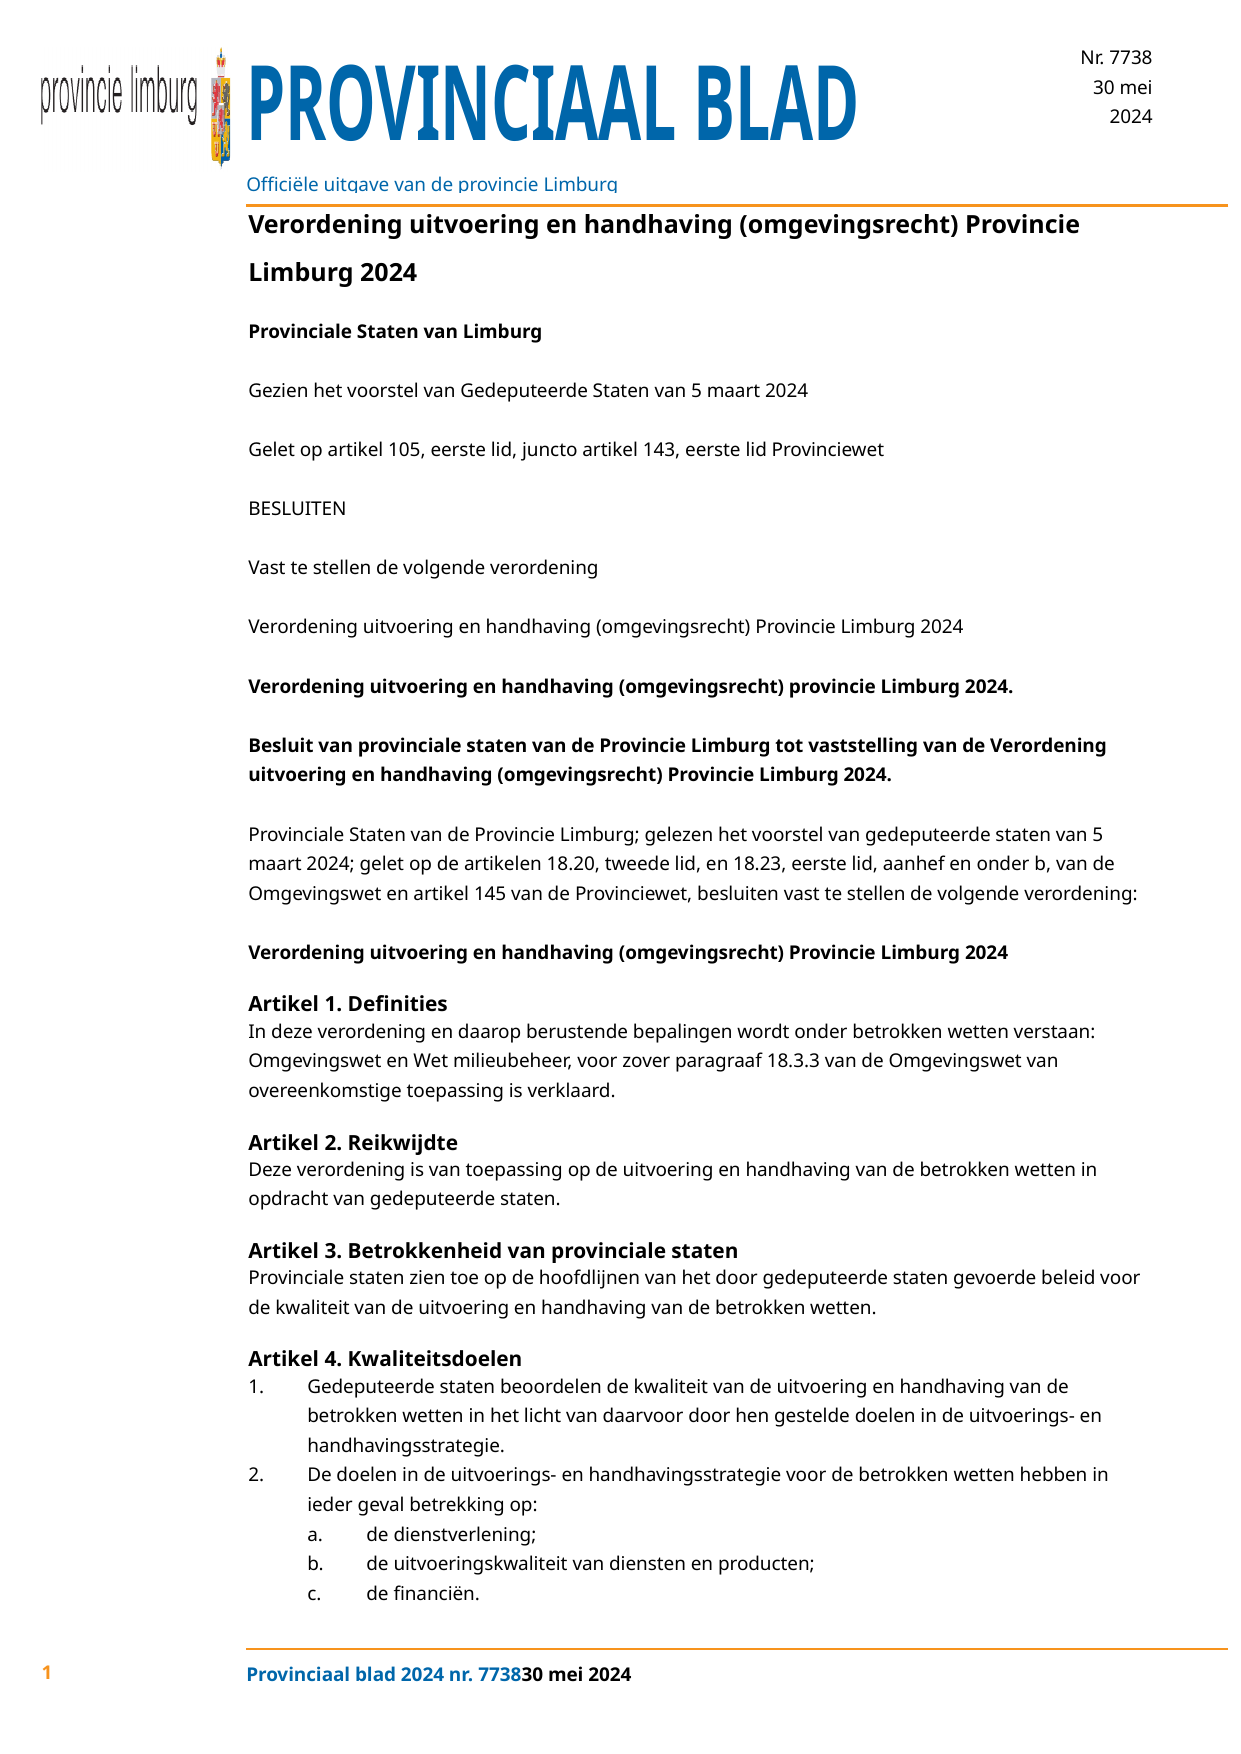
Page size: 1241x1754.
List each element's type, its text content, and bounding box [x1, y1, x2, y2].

text Besluit van provinciale staten van de Provincie Limburg tot vaststelling van de Verordening uitvoering en handhaving (omgevingsrecht) Provincie Limburg 2024. [248, 732, 1152, 787]
picture [41, 47, 231, 172]
text Artikel 2. Reikwijdte [248, 1128, 1152, 1156]
text Deze verordening is van toepassing op de uitvoering en handhaving van de betrokken wetten in opdracht van gedeputeerde staten. [248, 1156, 1152, 1211]
list de dienstverlening; [307, 1521, 1152, 1547]
text Verordening uitvoering en handhaving (omgevingsrecht) Provincie Limburg 2024 [248, 614, 1152, 639]
text BESLUITEN [248, 495, 1152, 521]
list de uitvoeringskwaliteit van diensten en producten; [307, 1550, 1152, 1576]
text Artikel 1. Definities [248, 989, 1152, 1018]
text Gezien het voorstel van Gedeputeerde Staten van 5 maart 2024 [248, 377, 1152, 403]
list De doelen in de uitvoerings- en handhavingsstrategie voor de betrokken wetten hebben in ieder geval betrekking op: [248, 1462, 1152, 1517]
text Provinciale staten zien toe op de hoofdlijnen van het door gedeputeerde staten gevoerde beleid voor de kwaliteit van de uitvoering en handhaving van de betrokken wetten. [248, 1264, 1152, 1320]
text In deze verordening en daarop berustende bepalingen wordt onder betrokken wetten verstaan: Omgevingswet en Wet milieubeheer, voor zover paragraaf 18.3.3 van de Omgevingswet van overeenkomstige toepassing is verklaard. [248, 1018, 1152, 1103]
list de financiën. [307, 1580, 1152, 1606]
text Vast te stellen de volgende verordening [248, 554, 1152, 580]
text Gelet op artikel 105, eerste lid, juncto artikel 143, eerste lid Provinciewet [248, 436, 1152, 462]
list Gedeputeerde staten beoordelen de kwaliteit van de uitvoering en handhaving van de betrokken wetten in het licht van daarvoor door hen gestelde doelen in de uitvoerings- en handhavingsstrategie. [248, 1373, 1152, 1458]
text Artikel 4. Kwaliteitsdoelen [248, 1344, 1152, 1373]
text Verordening uitvoering en handhaving (omgevingsrecht) provincie Limburg 2024. [248, 673, 1152, 699]
text Verordening uitvoering en handhaving (omgevingsrecht) Provincie Limburg 2024 [248, 207, 1152, 288]
text Provinciale Staten van de Provincie Limburg; gelezen het voorstel van gedeputeerde staten van 5 maart 2024; gelet op de artikelen 18.20, tweede lid, en 18.23, eerste lid, aanhef en onder b, van de Omgevingswet en artikel 145 van de Provinciewet, besluiten vast te stellen de volgende verordening: [248, 821, 1152, 906]
text Verordening uitvoering en handhaving (omgevingsrecht) Provincie Limburg 2024 [248, 939, 1152, 965]
text Provinciale Staten van Limburg [248, 318, 1152, 344]
text Artikel 3. Betrokkenheid van provinciale staten [248, 1236, 1152, 1264]
